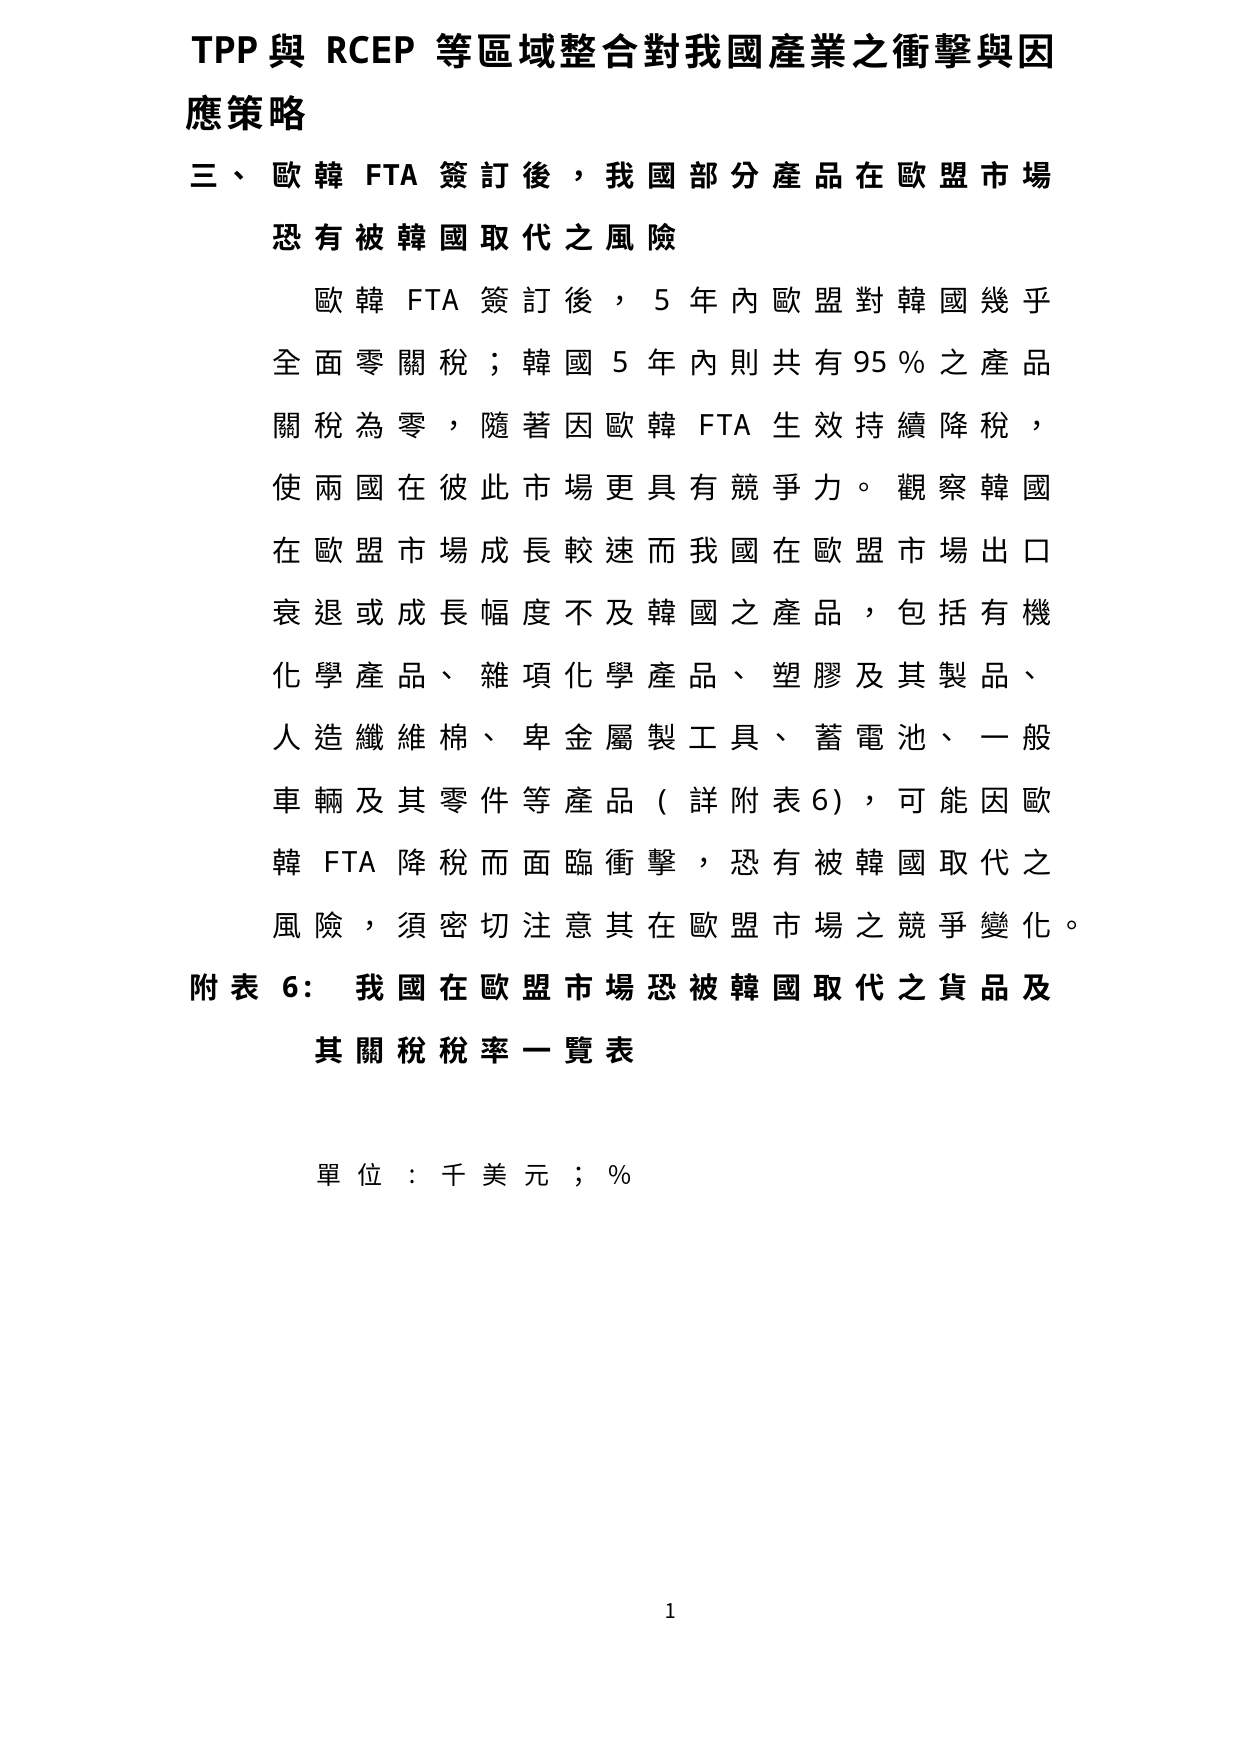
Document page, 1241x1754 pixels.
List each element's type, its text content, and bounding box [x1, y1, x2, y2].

text 歐韓FTA簽訂後，5年內歐盟對韓國幾乎全面零關稅；韓國5年內則共有95％之產品關稅為零，隨著因歐韓FTA生效持續降稅，使兩國在彼此市場更具有競爭力。觀察韓國在歐盟市場成長較速而我國在歐盟市場出口衰退或成長幅度不及韓國之產品，包括有機化學產品、雜項化學產品、塑膠及其製品、人造纖維棉、卑金屬製工具、蓄電池、一般車輛及其零件等產品(詳附表6)，可能因歐韓FTA降稅而面臨衝擊，恐有被韓國取代之風險，須密切注意其在歐盟市場之競爭變化。 [242, 257, 1058, 944]
text TPP與RCEP等區域整合對我國產業之衝擊與因應策略 [183, 7, 1058, 132]
text 單位:千美元；％ [183, 1069, 1058, 1194]
text 三、歐韓FTA簽訂後，我國部分產品在歐盟市場恐有被韓國取代之風險 [183, 132, 1058, 257]
text 附表6: 我國在歐盟市場恐被韓國取代之貨品及其關稅稅率一覽表 [183, 944, 1058, 1069]
